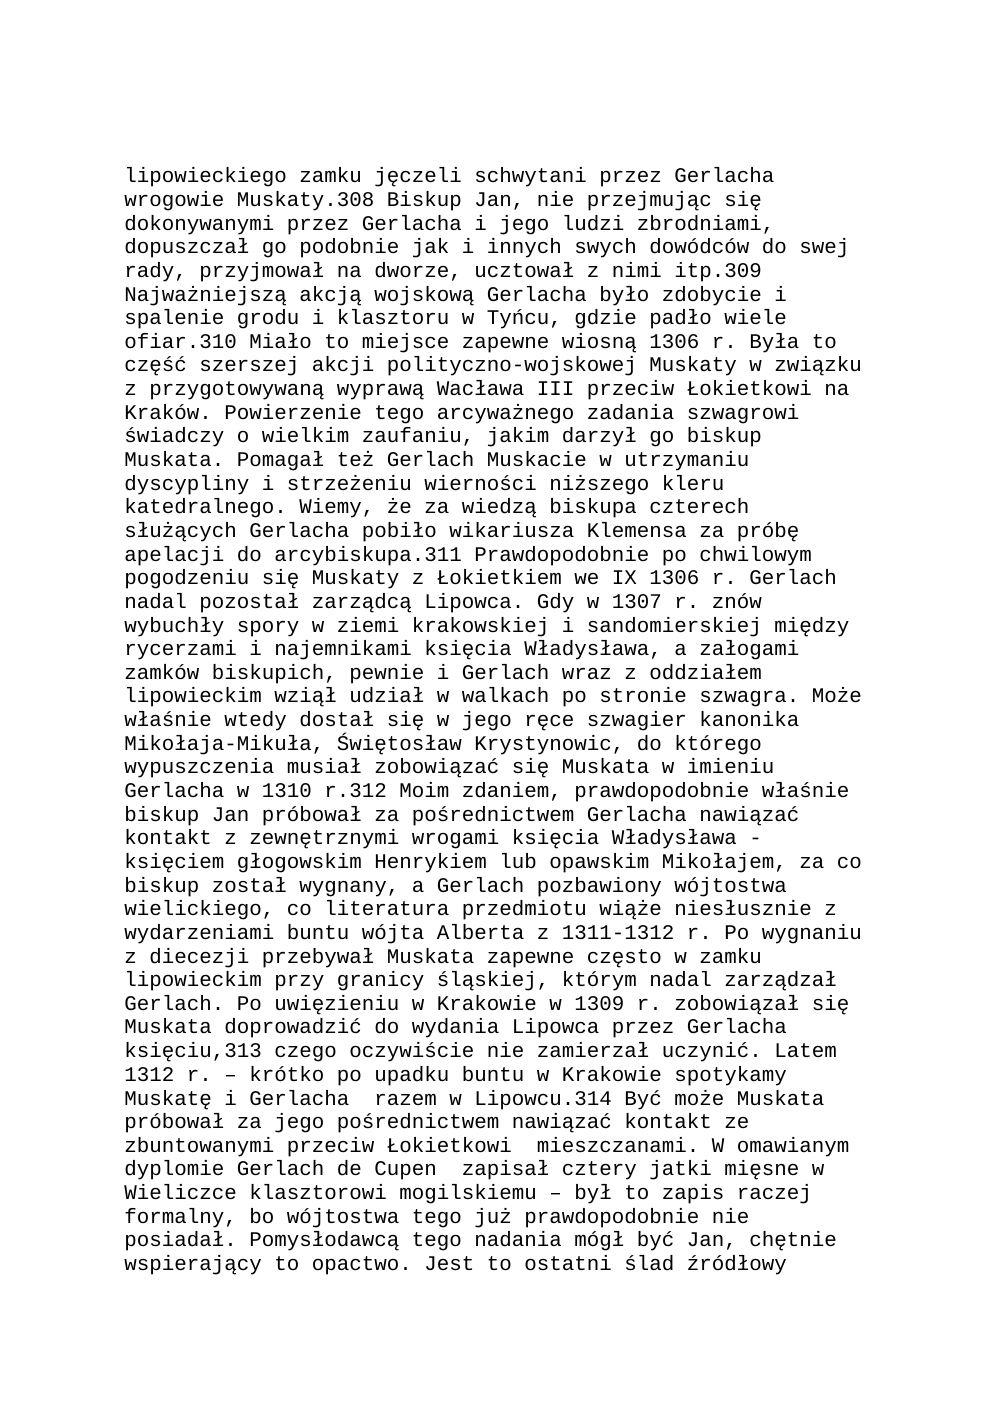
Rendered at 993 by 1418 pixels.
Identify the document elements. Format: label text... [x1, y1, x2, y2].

text lipowieckiego zamku jęczeli schwytani przez Gerlacha wrogowie Muskaty.308 Biskup Jan, nie przejmując się dokonywanymi przez Gerlacha i jego ludzi zbrodniami, dopuszczał go podobnie jak i innych swych dowódców do swej rady, przyjmował na dworze, ucztował z nimi itp.309 Najważniejszą akcją wojskową Gerlacha było zdobycie i spalenie grodu i klasztoru w Tyńcu, gdzie padło wiele ofiar.310 Miało to miejsce zapewne wiosną 1306 r. Była to część szerszej akcji polityczno-wojskowej Muskaty w związku z przygotowywaną wyprawą Wacława III przeciw Łokietkowi na Kraków. Powierzenie tego arcyważnego zadania szwagrowi świadczy o wielkim zaufaniu, jakim darzył go biskup Muskata. Pomagał też Gerlach Muskacie w utrzymaniu dyscypliny i strzeżeniu wierności niższego kleru katedralnego. Wiemy, że za wiedzą biskupa czterech służących Gerlacha pobiło wikariusza Klemensa za próbę apelacji do arcybiskupa.311 Prawdopodobnie po chwilowym pogodzeniu się Muskaty z Łokietkiem we IX 1306 r. Gerlach nadal pozostał zarządcą Lipowca. Gdy w 1307 r. znów wybuchły spory w ziemi krakowskiej i sandomierskiej między rycerzami i najemnikami księcia Władysława, a załogami zamków biskupich, pewnie i Gerlach wraz z oddziałem lipowieckim wziął udział w walkach po stronie szwagra. Może właśnie wtedy dostał się w jego ręce szwagier kanonika Mikołaja-Mikuła, Świętosław Krystynowic, do którego wypuszczenia musiał zobowiązać się Muskata w imieniu Gerlacha w 1310 r.312 Moim zdaniem, prawdopodobnie właśnie biskup Jan próbował za pośrednictwem Gerlacha nawiązać kontakt z zewnętrznymi wrogami księcia Władysława - księciem głogowskim Henrykiem lub opawskim Mikołajem, za co biskup został wygnany, a Gerlach pozbawiony wójtostwa wielickiego, co literatura przedmiotu wiąże niesłusznie z wydarzeniami buntu wójta Alberta z 1311-1312 r. Po wygnaniu z diecezji przebywał Muskata zapewne często w zamku lipowieckim przy granicy śląskiej, którym nadal zarządzał Gerlach. Po uwięzieniu w Krakowie w 1309 r. zobowiązał się Muskata doprowadzić do wydania Lipowca przez Gerlacha księciu,313 czego oczywiście nie zamierzał uczynić. Latem 1312 r. – krótko po upadku buntu w Krakowie spotykamy Muskatę i Gerlacha razem w Lipowcu.314 Być może Muskata próbował za jego pośrednictwem nawiązać kontakt ze zbuntowanymi przeciw Łokietkowi mieszczanami. W omawianym dyplomie Gerlach de Cupen zapisał cztery jatki mięsne w Wieliczce klasztorowi mogilskiemu – był to zapis raczej formalny, bo wójtostwa tego już prawdopodobnie nie posiadał. Pomysłodawcą tego nadania mógł być Jan, chętnie wspierający to opactwo. Jest to ostatni ślad źródłowy [124, 165, 868, 1277]
